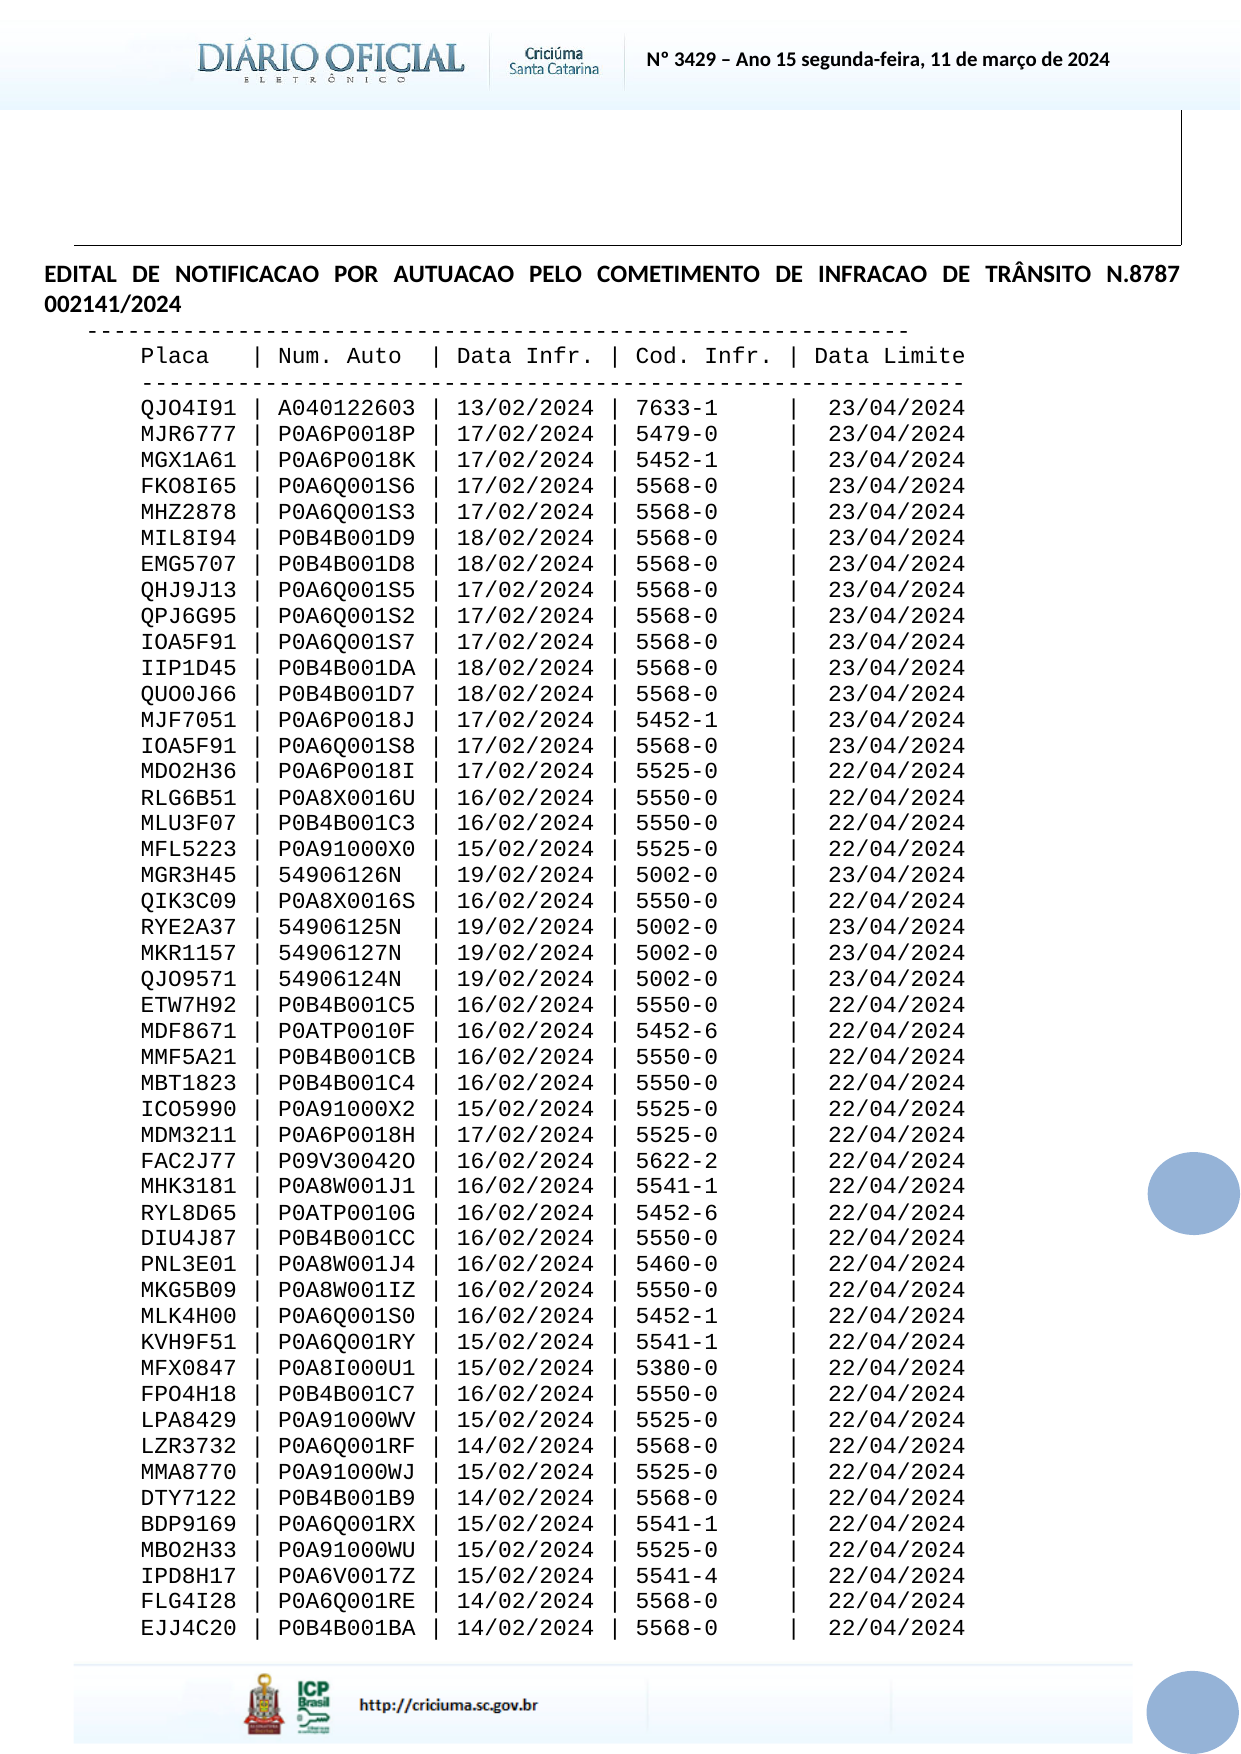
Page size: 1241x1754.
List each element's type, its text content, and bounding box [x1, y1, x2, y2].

text LPA8429 | P0A91000WV | 15/02/2024 | 5525-0 | 22/04/2024 [44, 1408, 1181, 1434]
text QUO0J66 | P0B4B001D7 | 18/02/2024 | 5568-0 | 23/04/2024 [44, 682, 1181, 708]
text EMG5707 | P0B4B001D8 | 18/02/2024 | 5568-0 | 23/04/2024 [44, 552, 1181, 578]
text IPD8H17 | P0A6V0017Z | 15/02/2024 | 5541-4 | 22/04/2024 [44, 1564, 1181, 1590]
text MDO2H36 | P0A6P0018I | 17/02/2024 | 5525-0 | 22/04/2024 [44, 760, 1181, 786]
text ICO5990 | P0A91000X2 | 15/02/2024 | 5525-0 | 22/04/2024 [44, 1097, 1181, 1123]
text QHJ9J13 | P0A6Q001S5 | 17/02/2024 | 5568-0 | 23/04/2024 [44, 578, 1181, 604]
text MMA8770 | P0A91000WJ | 15/02/2024 | 5525-0 | 22/04/2024 [44, 1460, 1181, 1486]
text ------------------------------------------------------------ [44, 371, 1181, 397]
text BDP9169 | P0A6Q001RX | 15/02/2024 | 5541-1 | 22/04/2024 [44, 1512, 1181, 1538]
text QPJ6G95 | P0A6Q001S2 | 17/02/2024 | 5568-0 | 23/04/2024 [44, 604, 1181, 630]
text RYE2A37 | 54906125N | 19/02/2024 | 5002-0 | 23/04/2024 [44, 916, 1181, 941]
text FLG4I28 | P0A6Q001RE | 14/02/2024 | 5568-0 | 22/04/2024 [44, 1590, 1181, 1616]
text IOA5F91 | P0A6Q001S7 | 17/02/2024 | 5568-0 | 23/04/2024 [44, 630, 1181, 656]
text MBT1823 | P0B4B001C4 | 16/02/2024 | 5550-0 | 22/04/2024 [44, 1071, 1181, 1097]
text FKO8I65 | P0A6Q001S6 | 17/02/2024 | 5568-0 | 23/04/2024 [44, 474, 1181, 501]
text EJJ4C20 | P0B4B001BA | 14/02/2024 | 5568-0 | 22/04/2024 [44, 1616, 1181, 1642]
text RYL8D65 | P0ATP0010G | 16/02/2024 | 5452-6 | 22/04/2024 [44, 1201, 1165, 1227]
text MKR1157 | 54906127N | 19/02/2024 | 5002-0 | 23/04/2024 [44, 941, 1181, 967]
text MGR3H45 | 54906126N | 19/02/2024 | 5002-0 | 23/04/2024 [44, 864, 1181, 889]
text DIU4J87 | P0B4B001CC | 16/02/2024 | 5550-0 | 22/04/2024 [44, 1227, 1181, 1253]
text MDF8671 | P0ATP0010F | 16/02/2024 | 5452-6 | 22/04/2024 [44, 1019, 1181, 1045]
text EDITAL DE NOTIFICACAO POR AUTUACAO PELO COMETIMENTO DE INFRACAO DE TRÂNSITO N.8787 002141/2024 [44, 258, 1181, 319]
text LZR3732 | P0A6Q001RF | 14/02/2024 | 5568-0 | 22/04/2024 [44, 1434, 1181, 1460]
text QJO4I91 | A040122603 | 13/02/2024 | 7633-1 | 23/04/2024 [44, 397, 1181, 423]
text QJO9571 | 54906124N | 19/02/2024 | 5002-0 | 23/04/2024 [44, 967, 1181, 993]
text FAC2J77 | P09V30042O | 16/02/2024 | 5622-2 | 22/04/2024 [44, 1149, 1181, 1175]
text PNL3E01 | P0A8W001J4 | 16/02/2024 | 5460-0 | 22/04/2024 [44, 1253, 1181, 1279]
text IOA5F91 | P0A6Q001S8 | 17/02/2024 | 5568-0 | 23/04/2024 [44, 734, 1181, 760]
text MFL5223 | P0A91000X0 | 15/02/2024 | 5525-0 | 22/04/2024 [44, 838, 1181, 864]
text QIK3C09 | P0A8X0016S | 16/02/2024 | 5550-0 | 22/04/2024 [44, 889, 1181, 916]
text MIL8I94 | P0B4B001D9 | 18/02/2024 | 5568-0 | 23/04/2024 [44, 526, 1181, 552]
text MHZ2878 | P0A6Q001S3 | 17/02/2024 | 5568-0 | 23/04/2024 [44, 501, 1181, 526]
text ------------------------------------------------------------ [44, 319, 1181, 345]
text IIP1D45 | P0B4B001DA | 18/02/2024 | 5568-0 | 23/04/2024 [44, 656, 1181, 682]
text MBO2H33 | P0A91000WU | 15/02/2024 | 5525-0 | 22/04/2024 [44, 1538, 1181, 1564]
text DTY7122 | P0B4B001B9 | 14/02/2024 | 5568-0 | 22/04/2024 [44, 1486, 1181, 1512]
text MJR6777 | P0A6P0018P | 17/02/2024 | 5479-0 | 23/04/2024 [44, 423, 1181, 449]
text RLG6B51 | P0A8X0016U | 16/02/2024 | 5550-0 | 22/04/2024 [44, 786, 1181, 812]
text MJF7051 | P0A6P0018J | 17/02/2024 | 5452-1 | 23/04/2024 [44, 708, 1181, 734]
text ETW7H92 | P0B4B001C5 | 16/02/2024 | 5550-0 | 22/04/2024 [44, 993, 1181, 1019]
text FPO4H18 | P0B4B001C7 | 16/02/2024 | 5550-0 | 22/04/2024 [44, 1382, 1181, 1408]
text MDM3211 | P0A6P0018H | 17/02/2024 | 5525-0 | 22/04/2024 [44, 1123, 1181, 1149]
text MLK4H00 | P0A6Q001S0 | 16/02/2024 | 5452-1 | 22/04/2024 [44, 1304, 1181, 1331]
text MMF5A21 | P0B4B001CB | 16/02/2024 | 5550-0 | 22/04/2024 [44, 1045, 1181, 1071]
text MKG5B09 | P0A8W001IZ | 16/02/2024 | 5550-0 | 22/04/2024 [44, 1279, 1181, 1304]
text KVH9F51 | P0A6Q001RY | 15/02/2024 | 5541-1 | 22/04/2024 [44, 1331, 1181, 1356]
text Placa | Num. Auto | Data Infr. | Cod. Infr. | Data Limite [44, 345, 1181, 371]
text MLU3F07 | P0B4B001C3 | 16/02/2024 | 5550-0 | 22/04/2024 [44, 812, 1181, 838]
text MGX1A61 | P0A6P0018K | 17/02/2024 | 5452-1 | 23/04/2024 [44, 449, 1181, 474]
text MHK3181 | P0A8W001J1 | 16/02/2024 | 5541-1 | 22/04/2024 [44, 1175, 1152, 1201]
text MFX0847 | P0A8I000U1 | 15/02/2024 | 5380-0 | 22/04/2024 [44, 1356, 1181, 1382]
